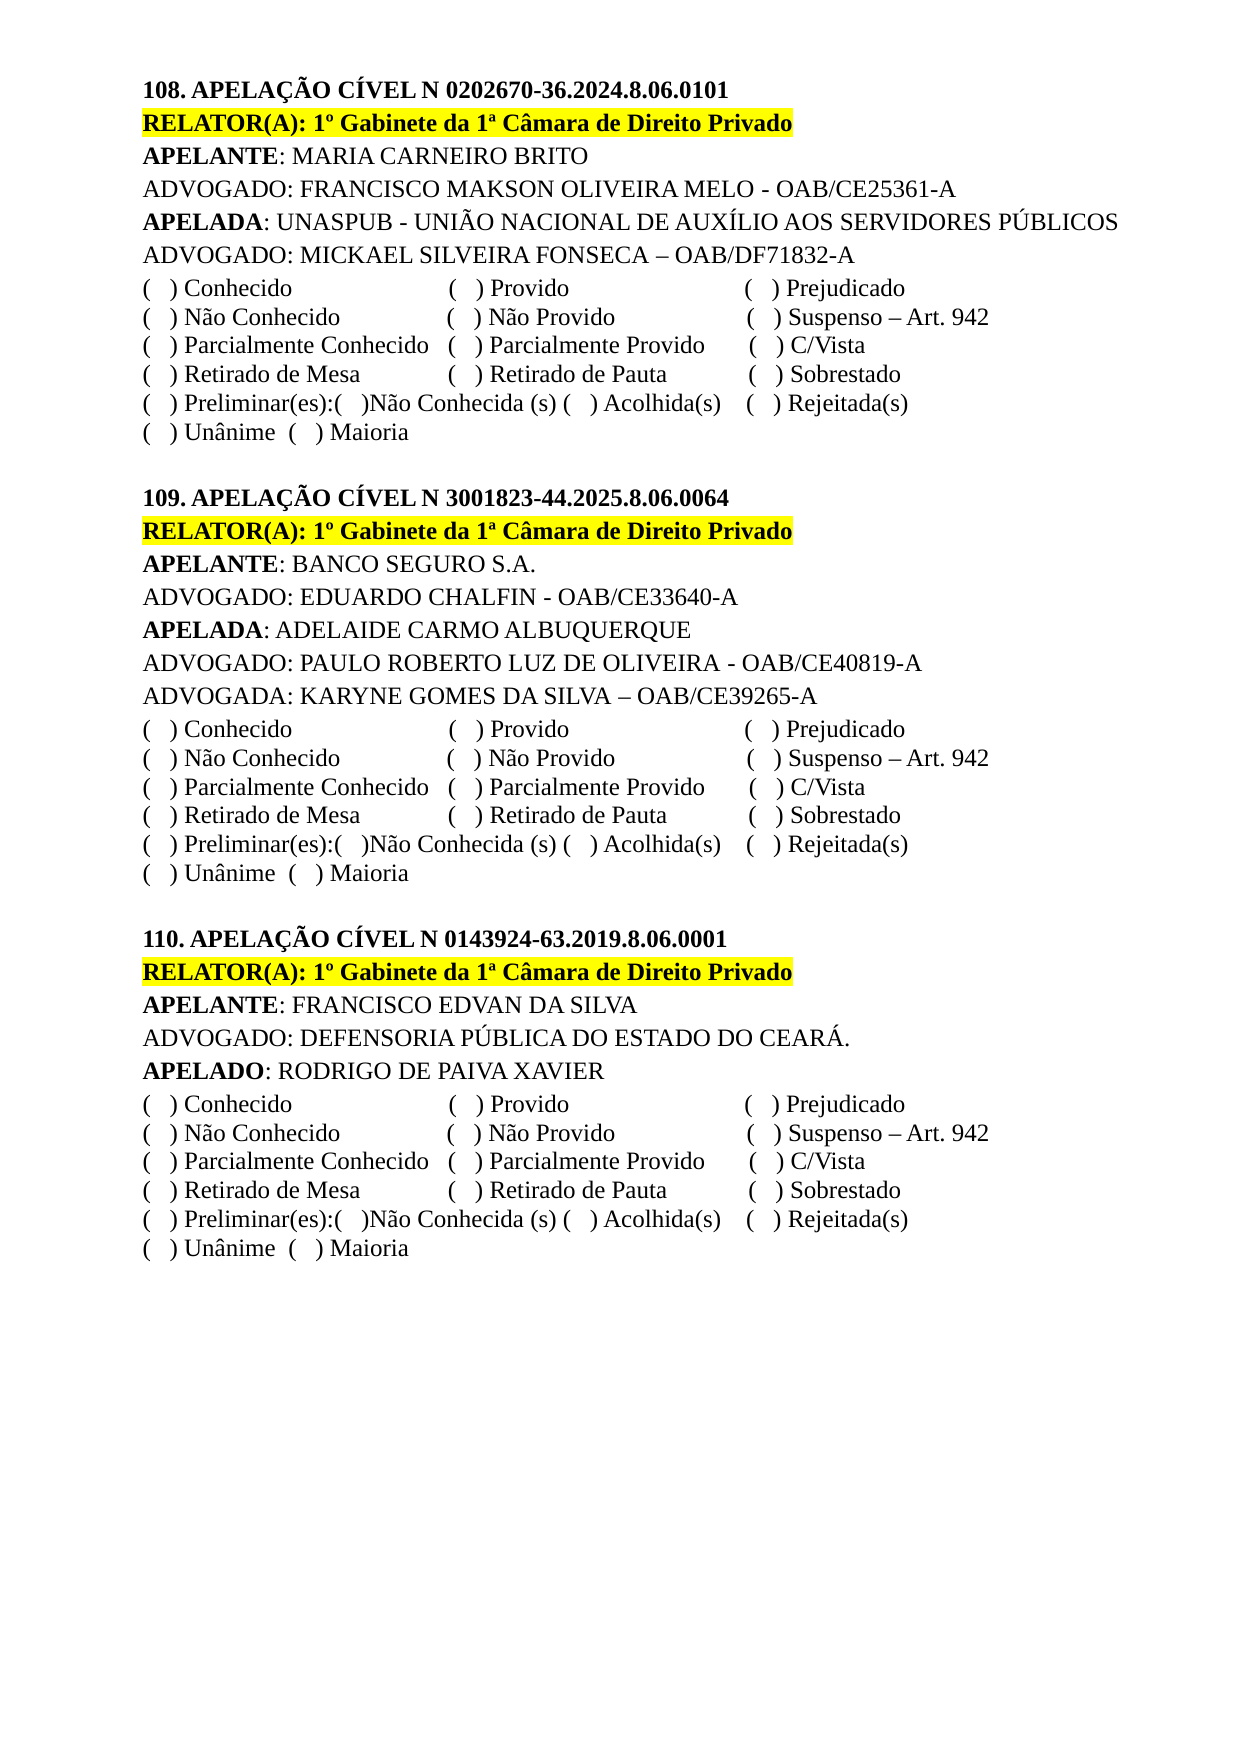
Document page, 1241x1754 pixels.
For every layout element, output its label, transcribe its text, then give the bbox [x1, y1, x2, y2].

text ( ) Conhecido ( ) Provido ( ) Prejudicado [142, 1089, 1141, 1118]
text ( ) Parcialmente Conhecido ( ) Parcialmente Provido ( ) C/Vista [142, 772, 1158, 800]
text ( ) Unânime ( ) Maioria 110. APELAÇÃO CÍVEL N 0143924-63.2019.8.06.0001 RELATOR(A): 1º Gabinete da 1ª Câmara de Direito Privado APELANTE: FRANCISCO EDVAN DA SILVA [142, 858, 1141, 1019]
text ( ) Preliminar(es):( )Não Conhecida (s) ( ) Acolhida(s) ( ) Rejeitada(s) [142, 388, 1158, 417]
text ( ) Retirado de Mesa ( ) Retirado de Pauta ( ) Sobrestado [142, 359, 1158, 388]
text ( ) Parcialmente Conhecido ( ) Parcialmente Provido ( ) C/Vista [142, 331, 1158, 359]
text ( ) Não Conhecido ( ) Não Provido ( ) Suspenso – Art. 942 [142, 743, 1158, 772]
text ( ) Parcialmente Conhecido ( ) Parcialmente Provido ( ) C/Vista [142, 1146, 1158, 1175]
text ( ) Preliminar(es):( )Não Conhecida (s) ( ) Acolhida(s) ( ) Rejeitada(s) [142, 1204, 1158, 1233]
text ( ) Unânime ( ) Maioria 109. APELAÇÃO CÍVEL N 3001823-44.2025.8.06.0064 RELATOR(A): 1º Gabinete da 1ª Câmara de Direito Privado APELANTE: BANCO SEGURO S.A. ADVOGADO: EDUARDO CHALFIN - OAB/CE33640-A APELADA: ADELAIDE CARMO ALBUQUERQUE ADVOGADO: PAULO ROBERTO LUZ DE OLIVEIRA - OAB/CE40819-A ADVOGADA: KARYNE GOMES DA SILVA – OAB/CE39265-A [142, 417, 1141, 710]
text ( ) Preliminar(es):( )Não Conhecida (s) ( ) Acolhida(s) ( ) Rejeitada(s) [142, 829, 1158, 858]
text ( ) Retirado de Mesa ( ) Retirado de Pauta ( ) Sobrestado [142, 1175, 1158, 1204]
text ( ) Não Conhecido ( ) Não Provido ( ) Suspenso – Art. 942 [142, 302, 1158, 331]
text ( ) Não Conhecido ( ) Não Provido ( ) Suspenso – Art. 942 [142, 1118, 1158, 1146]
text ADVOGADO: DEFENSORIA PÚBLICA DO ESTADO DO CEARÁ. APELADO: RODRIGO DE PAIVA XAVIER [142, 1023, 1141, 1085]
text ( ) Conhecido ( ) Provido ( ) Prejudicado [142, 273, 1141, 302]
text ( ) Unânime ( ) Maioria [142, 1233, 1141, 1327]
text ( ) Retirado de Mesa ( ) Retirado de Pauta ( ) Sobrestado [142, 800, 1158, 829]
text ( ) Conhecido ( ) Provido ( ) Prejudicado [142, 714, 1141, 743]
text 108. APELAÇÃO CÍVEL N 0202670-36.2024.8.06.0101 RELATOR(A): 1º Gabinete da 1ª Câmara de Direito Privado APELANTE: MARIA CARNEIRO BRITO ADVOGADO: FRANCISCO MAKSON OLIVEIRA MELO - OAB/CE25361-A APELADA: UNASPUB - UNIÃO NACIONAL DE AUXÍLIO AOS SERVIDORES PÚBLICOS ADVOGADO: MICKAEL SILVEIRA FONSECA – OAB/DF71832-A [142, 75, 1141, 269]
